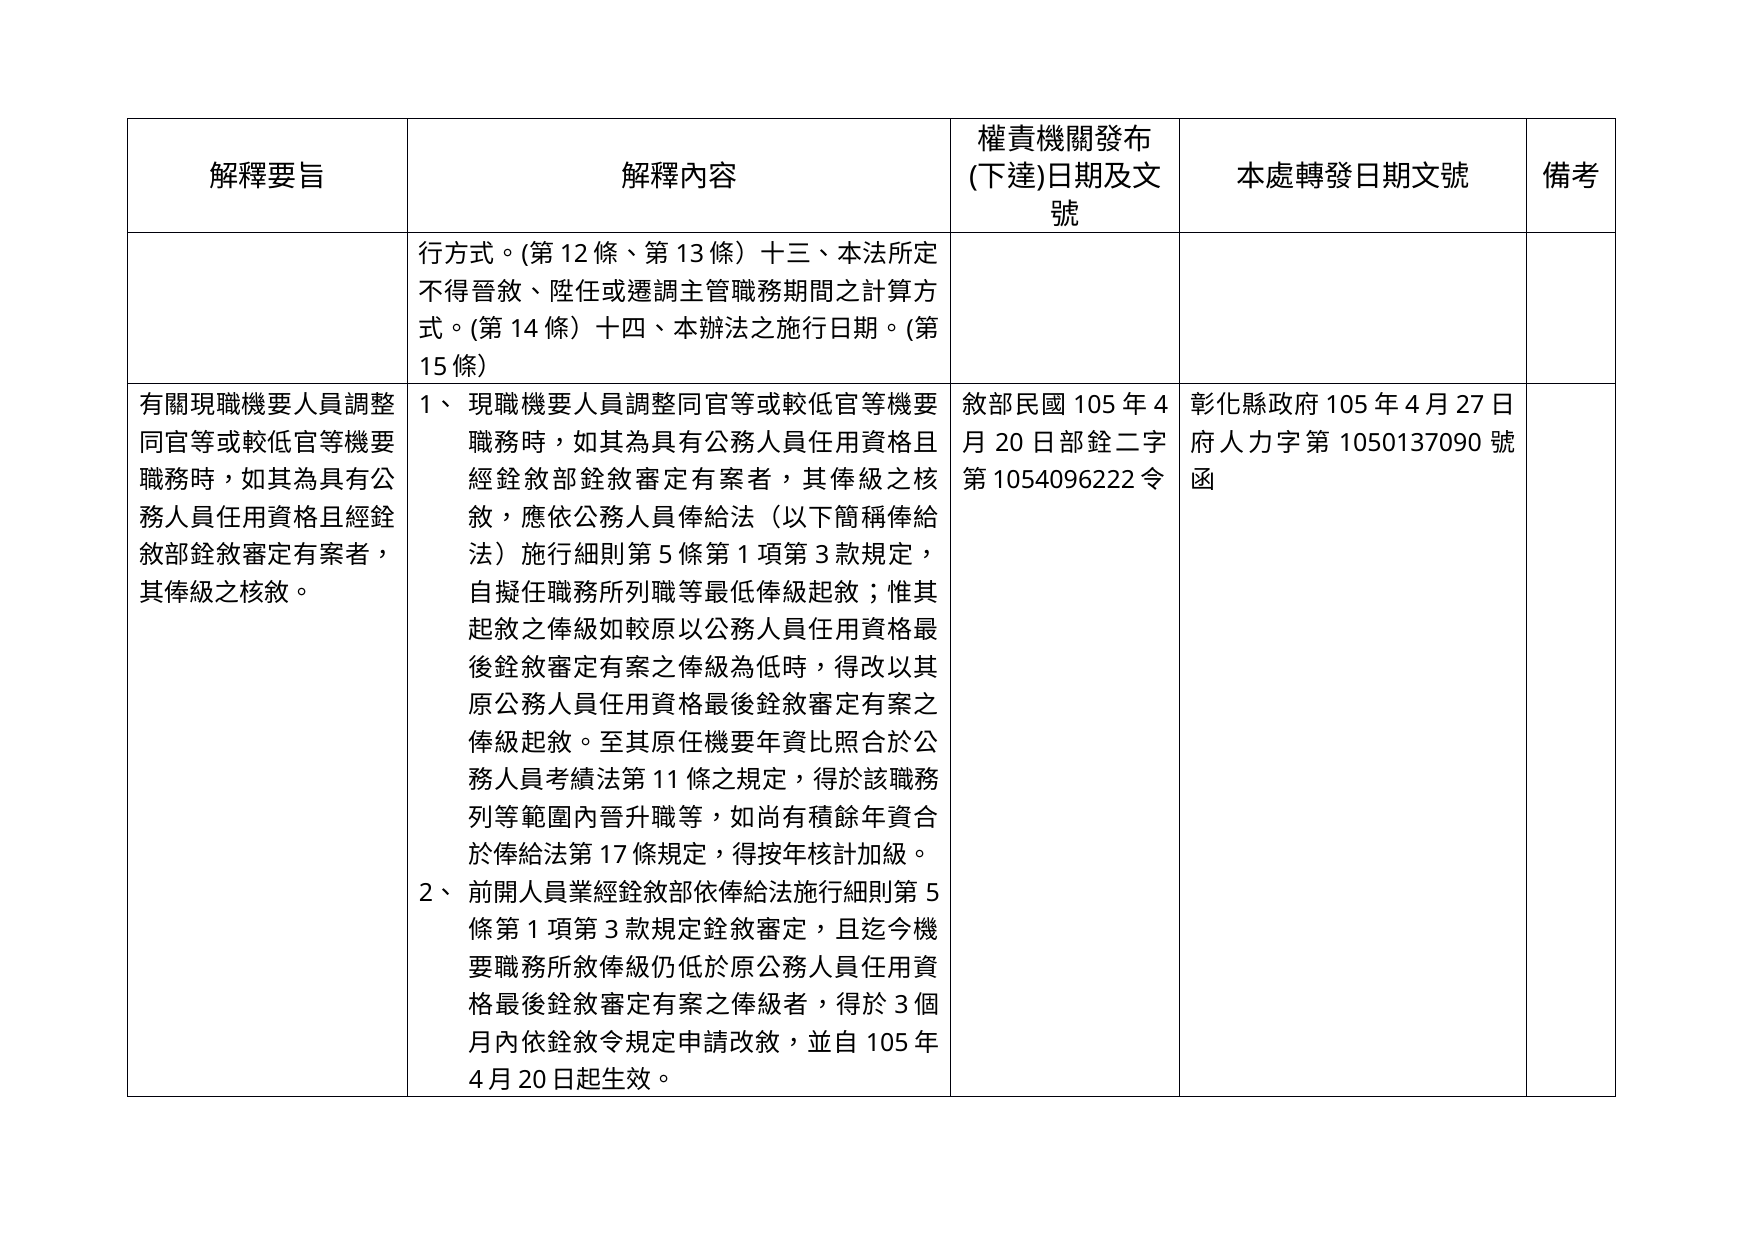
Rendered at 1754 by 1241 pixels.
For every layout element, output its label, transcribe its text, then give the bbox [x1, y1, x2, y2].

table_cell [1527, 384, 1615, 1096]
table_header 本處轉發日期文號 [1180, 119, 1526, 232]
table_cell [1527, 233, 1615, 383]
table_cell 行方式。(第12條、第13條）十三、本法所定不得晉敘、陞任或遷調主管職務期間之計算方式。(第14條）十四、本辦法之施行日期。(第15條） [408, 233, 950, 383]
table_header 解釋要旨 [128, 119, 407, 232]
table_cell [128, 233, 407, 383]
table_cell 彰化縣政府105年4月27日府人力字第1050137090號函 [1180, 384, 1526, 1096]
table_header 權責機關發布(下達)日期及文號 [951, 119, 1179, 232]
table_header 備考 [1527, 119, 1615, 232]
table_cell 現職機要人員調整同官等或較低官等機要職務時，如其為具有公務人員任用資格且經銓敘部銓敘審定有案者，其俸級之核敘，應依公務人員俸給法（以下簡稱俸給法）施行細則第5條第1項第3款規定，自擬任職務所列職等最低俸級起敘；惟其起敘之俸級如較原以公務人員任用資格最後銓敘審定有案之俸級為低時，得改以其原公務人員任用資格最後銓敘審定有案之俸級起敘。至其原任機要年資比照合於公務人員考績法第11條之規定，得於該職務列等範圍內晉升職等，如尚有積餘年資合於俸給法第17條規定，得按年核計加級。 前開人員業經銓敘部依俸給法施行細則第5條第1項第3款規定銓敘審定，且迄今機要職務所敘俸級仍低於原公務人員任用資格最後銓敘審定有案之俸級者，得於3個月內依銓敘令規定申請改敘，並自105年4月20日起生效。 [408, 384, 950, 1096]
table_cell [951, 233, 1179, 383]
table_cell 有關現職機要人員調整同官等或較低官等機要職務時，如其為具有公務人員任用資格且經銓敘部銓敘審定有案者，其俸級之核敘。 [128, 384, 407, 1096]
table_header 解釋內容 [408, 119, 950, 232]
table_cell 敘部民國105年4月20日部銓二字第1054096222令 [951, 384, 1179, 1096]
table_cell [1180, 233, 1526, 383]
